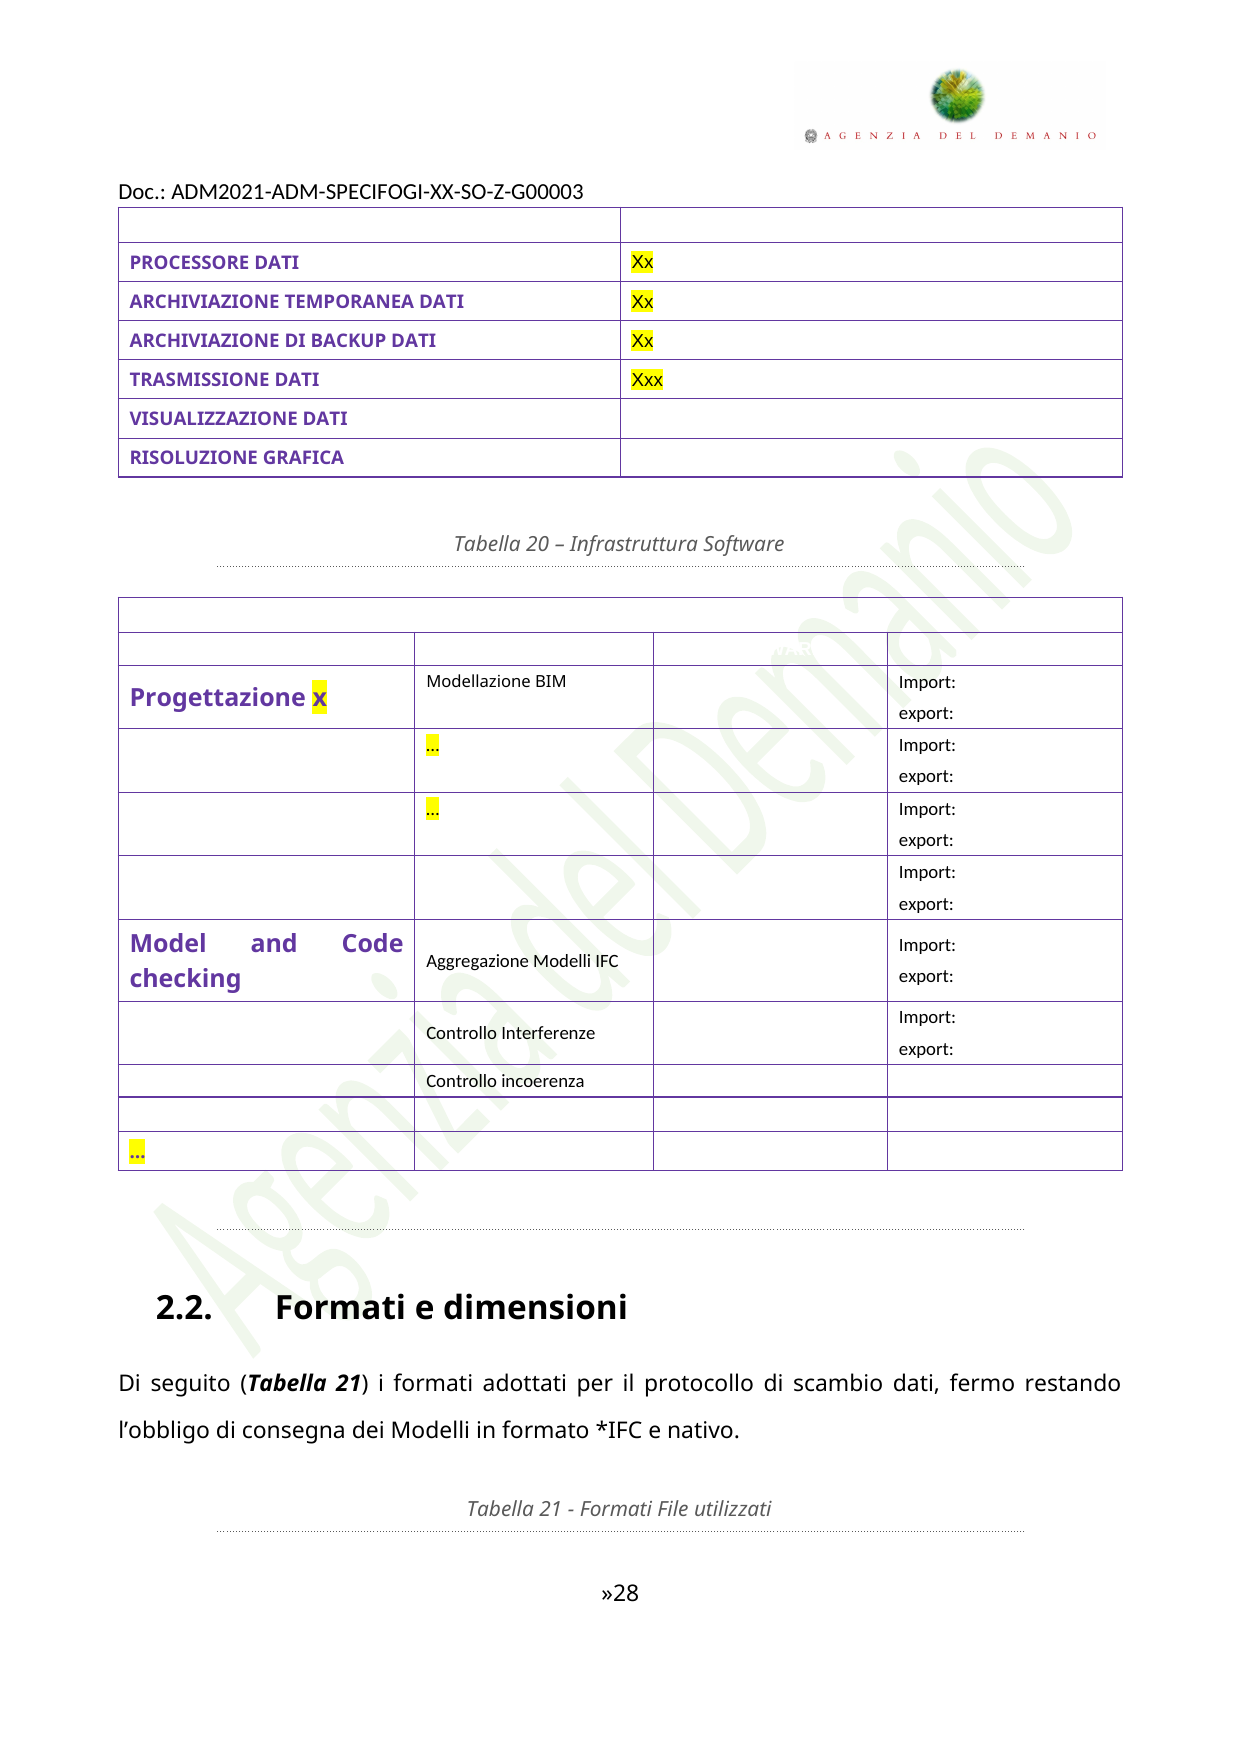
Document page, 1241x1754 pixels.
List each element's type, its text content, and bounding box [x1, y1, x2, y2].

table_cell [879, 666, 887, 674]
table_cell [439, 1098, 653, 1131]
table_cell ARCHIVIAZIONE DI BACKUP DATI [119, 321, 620, 359]
table_cell Aggregazione Modelli IFC [415, 920, 570, 1001]
table_cell Xx [621, 243, 1122, 281]
table_cell PROCESSORE DATI [119, 243, 620, 281]
table_cell [348, 1098, 399, 1131]
table_cell [752, 793, 887, 855]
table_cell SOFTWARE [812, 636, 858, 665]
list Formati e dimensioni [319, 1284, 358, 1303]
table_cell Xx [621, 321, 1122, 359]
table_cell [119, 729, 414, 792]
table_cell Xx [621, 282, 1122, 320]
table_cell [654, 666, 808, 728]
table_cell [296, 1147, 335, 1170]
table_cell [900, 633, 931, 665]
table_cell Xxx [621, 360, 1122, 398]
table_cell Controllo Interferenze [415, 1002, 496, 1064]
table_cell [359, 1132, 414, 1170]
table_cell Controllo Interferenze [498, 1023, 529, 1064]
table_cell Import: export: [888, 920, 1122, 1001]
table_cell Import: export: [888, 793, 1122, 855]
table_cell [415, 856, 535, 919]
table_cell [605, 856, 653, 919]
table_cell [420, 1132, 653, 1170]
table_header [902, 621, 920, 632]
table_cell [621, 439, 1122, 476]
table_cell [823, 666, 887, 728]
text Di seguito (Tabella 21) i formati adottati per il protocollo di scambio dati, fermo restando l’obbligo di consegna dei Modelli in formato *IFC e nativo. [118, 1367, 1122, 1445]
table_cell … [415, 793, 628, 855]
table_cell … [119, 1132, 298, 1170]
table_cell [654, 1065, 887, 1096]
table_cell [654, 1132, 887, 1170]
table_cell [783, 666, 865, 728]
table_cell Aggregazione Modelli IFC [570, 920, 653, 1001]
table_header [906, 598, 962, 632]
table_cell [119, 1065, 414, 1096]
table_cell Import: export: [888, 729, 1122, 792]
table_cell [674, 793, 749, 851]
text Tabella 21 - Formati File utilizzati [216, 1494, 1024, 1532]
text [909, 537, 958, 567]
table_cell [654, 856, 887, 919]
table_cell [415, 1147, 438, 1170]
table_cell [119, 856, 414, 919]
table_header [948, 598, 1122, 632]
table_cell Progettazione x [119, 666, 414, 728]
table_cell Aggregazione Modelli IFC [527, 920, 600, 993]
table_cell [683, 729, 772, 792]
table_cell RISOLUZIONE GRAFICA [119, 439, 620, 476]
table_cell … [415, 729, 653, 792]
table_cell [654, 1098, 887, 1131]
table_cell [654, 1002, 887, 1064]
list Formati e dimensioni [236, 1284, 1122, 1329]
table_cell OBIETTIVO [415, 633, 653, 665]
table_cell SOFTWARE [846, 633, 887, 665]
table_cell [386, 1098, 414, 1126]
table_cell [506, 856, 587, 919]
table_header SOFTWARE [119, 598, 898, 632]
table_cell SPECIFICHE [621, 208, 1122, 242]
table_cell [621, 399, 1122, 437]
table_cell [119, 793, 414, 855]
table_cell ATTIVITÀ [119, 633, 414, 665]
table_cell [119, 1098, 338, 1131]
table_cell [981, 463, 1018, 476]
table_cell TRASMISSIONE DATI [119, 360, 620, 398]
table_cell OBIETTIVO [119, 208, 620, 242]
text [938, 529, 1001, 567]
table_cell FORMATO [940, 633, 1122, 665]
table_cell [888, 1098, 1122, 1131]
table_cell SOFTWARE [654, 633, 799, 665]
table_cell [119, 1002, 414, 1064]
table_cell Controllo Interferenze [506, 1002, 653, 1064]
table_cell Import: export: [888, 856, 1122, 919]
table_cell ARCHIVIAZIONE TEMPORANEA DATI [119, 282, 620, 320]
table_cell Import: export: [888, 666, 1122, 728]
table_cell [585, 793, 653, 855]
table_cell Import: export: [888, 1002, 1122, 1064]
table_cell Controllo incoerenza [473, 1065, 653, 1096]
table_cell [888, 1065, 1122, 1096]
list Formati e dimensioni [156, 1284, 232, 1329]
table_cell VISUALIZZAZIONE DATI [119, 399, 620, 437]
table_cell Controllo Interferenze [415, 1026, 453, 1064]
table_cell [732, 711, 771, 728]
table_cell [654, 793, 716, 855]
table_cell [578, 865, 617, 905]
table_cell Model and Code checking [119, 920, 414, 1001]
table_cell [654, 881, 692, 919]
table_cell [305, 1132, 377, 1170]
table_cell Modellazione BIM [415, 666, 653, 728]
table_cell [415, 1098, 441, 1131]
text [983, 529, 1024, 567]
table_cell [391, 1053, 408, 1064]
table_cell [888, 1132, 1122, 1170]
table_cell [733, 729, 769, 751]
table_cell [654, 920, 887, 1001]
table_cell Aggregazione Modelli IFC [608, 920, 653, 940]
table_cell [758, 729, 887, 792]
table_cell Controllo incoerenza [423, 1065, 485, 1096]
table_cell [654, 739, 734, 792]
text Tabella 20 – Infrastruttura Software [216, 529, 899, 567]
